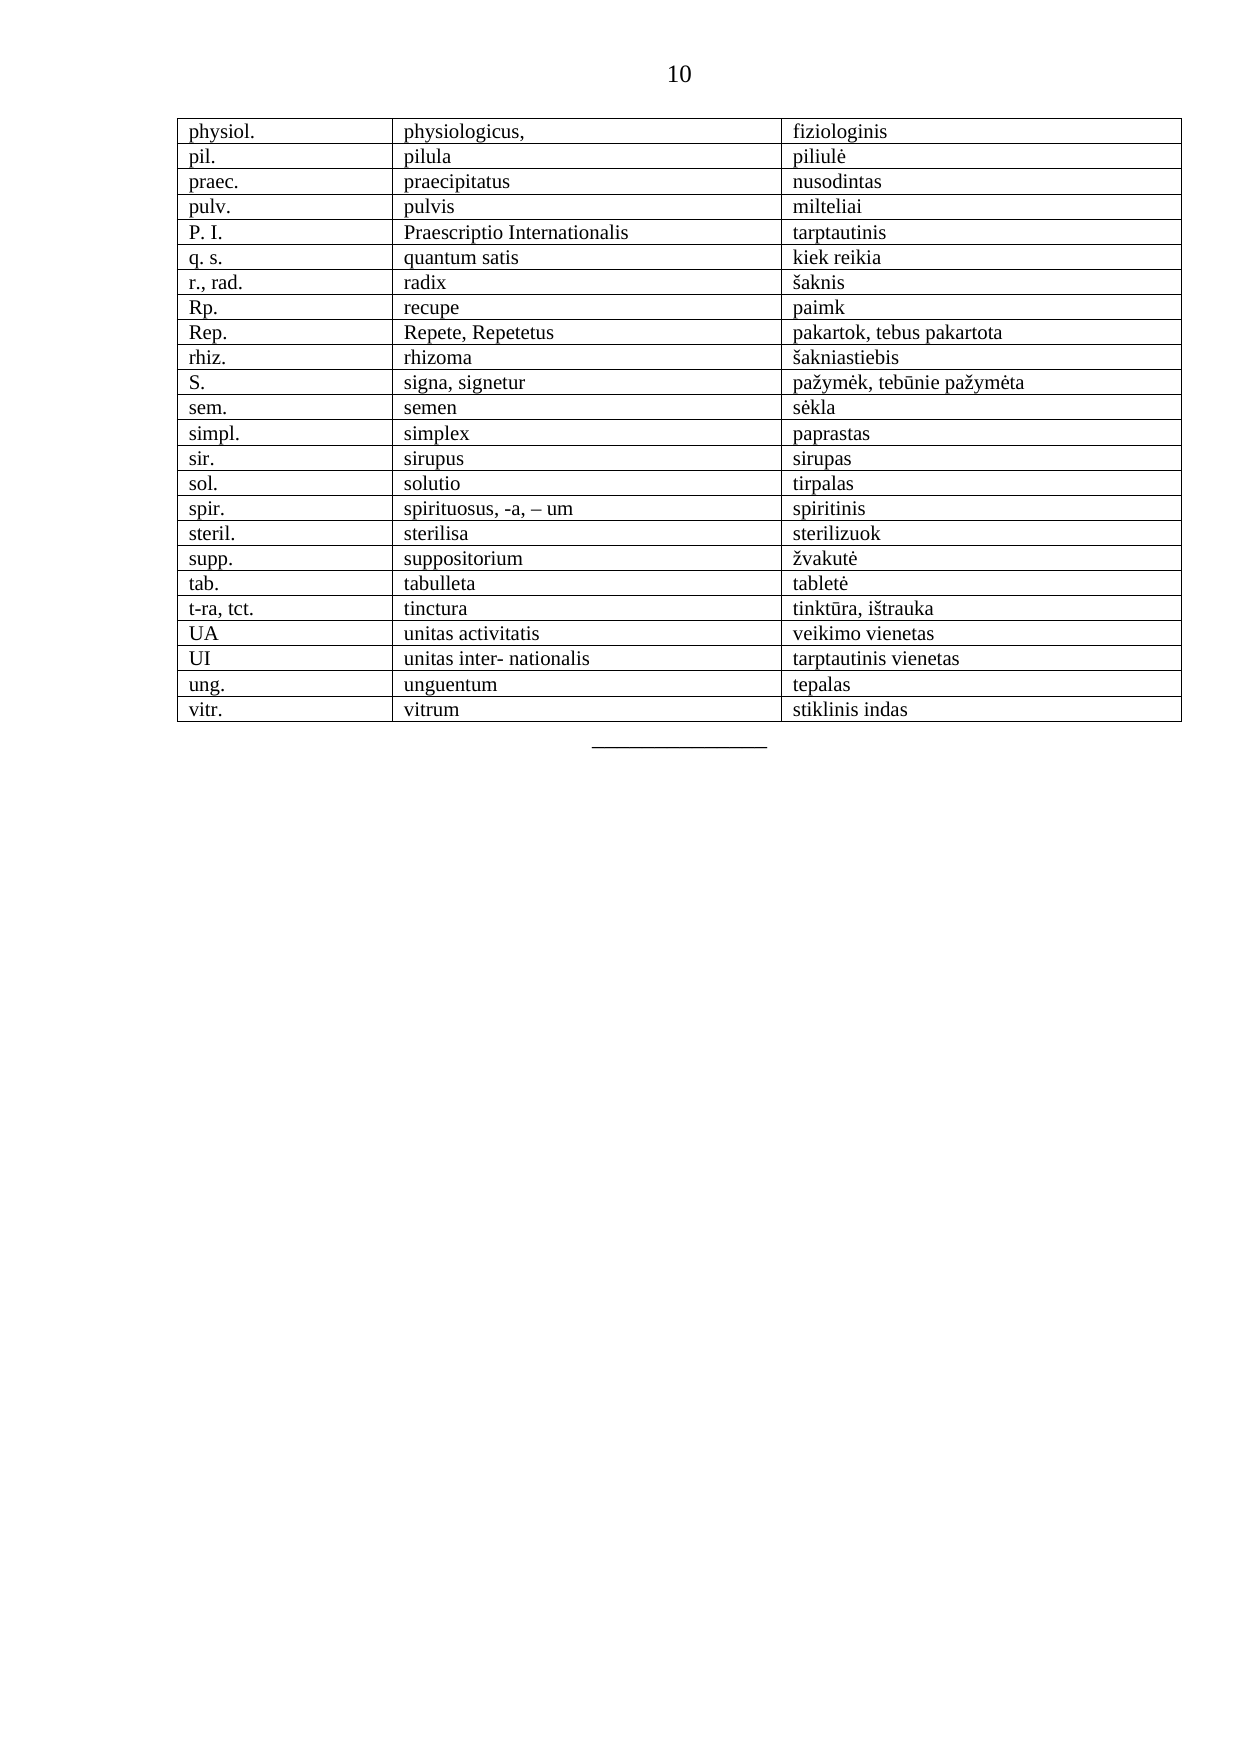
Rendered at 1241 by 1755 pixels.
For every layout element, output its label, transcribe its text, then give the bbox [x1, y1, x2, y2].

table_cell physiologicus, [393, 119, 781, 143]
table_cell pilula [393, 144, 781, 168]
table_cell tabletė [782, 571, 1181, 595]
table_cell radix [393, 270, 781, 294]
table_cell quantum satis [393, 245, 781, 269]
table_cell signa, signetur [393, 370, 781, 394]
table_cell piliulė [782, 144, 1181, 168]
table_cell tarptautinis vienetas [782, 646, 1181, 670]
table_cell vitr. [178, 697, 392, 721]
table_cell ung. [178, 671, 392, 696]
table_cell tabulleta [393, 571, 781, 595]
table_cell pakartok, tebus pakartota [782, 320, 1181, 344]
table_cell tab. [178, 571, 392, 595]
table_cell Repete, Repetetus [393, 320, 781, 344]
table_cell spir. [178, 496, 392, 520]
table_cell vitrum [393, 697, 781, 721]
table_cell pulvis [393, 195, 781, 218]
table_cell rhizoma [393, 345, 781, 369]
table_cell Rep. [178, 320, 392, 344]
text ______________ [177, 722, 1181, 750]
table_cell sterilizuok [782, 521, 1181, 545]
table_cell suppositorium [393, 546, 781, 570]
table_cell simplex [393, 420, 781, 444]
table_cell sterilisa [393, 521, 781, 545]
table_cell tepalas [782, 671, 1181, 696]
table_cell sirupas [782, 446, 1181, 469]
table_cell sem. [178, 395, 392, 419]
table_cell kiek reikia [782, 245, 1181, 269]
table_cell šaknis [782, 270, 1181, 294]
table_cell S. [178, 370, 392, 394]
table_cell steril. [178, 521, 392, 545]
table_cell praecipitatus [393, 169, 781, 193]
table_cell Praescriptio Internationalis [393, 220, 781, 244]
table_cell tarptautinis [782, 220, 1181, 244]
table_cell tinktūra, ištrauka [782, 596, 1181, 620]
table_cell spirituosus, -a, – um [393, 496, 781, 520]
table_cell semen [393, 395, 781, 419]
table_cell unguentum [393, 671, 781, 696]
table_cell tinctura [393, 596, 781, 620]
table_cell supp. [178, 546, 392, 570]
table_cell unitas inter- nationalis [393, 646, 781, 670]
table_cell sir. [178, 446, 392, 469]
table_cell fiziologinis [782, 119, 1181, 143]
table_cell paimk [782, 295, 1181, 319]
table_cell pažymėk, tebūnie pažymėta [782, 370, 1181, 394]
table_cell q. s. [178, 245, 392, 269]
table_cell pulv. [178, 195, 392, 218]
table_cell simpl. [178, 420, 392, 444]
table_cell sirupus [393, 446, 781, 469]
table_cell UA [178, 621, 392, 645]
table_cell nusodintas [782, 169, 1181, 193]
table_cell solutio [393, 471, 781, 495]
table_cell physiol. [178, 119, 392, 143]
table_cell P. I. [178, 220, 392, 244]
table_cell rhiz. [178, 345, 392, 369]
table_cell stiklinis indas [782, 697, 1181, 721]
table_cell Rp. [178, 295, 392, 319]
table_cell sol. [178, 471, 392, 495]
table_cell recupe [393, 295, 781, 319]
table_cell UI [178, 646, 392, 670]
table_cell unitas activitatis [393, 621, 781, 645]
table_cell tirpalas [782, 471, 1181, 495]
table_cell r., rad. [178, 270, 392, 294]
table_cell veikimo vienetas [782, 621, 1181, 645]
table_cell paprastas [782, 420, 1181, 444]
table_cell spiritinis [782, 496, 1181, 520]
table_cell pil. [178, 144, 392, 168]
table_cell t-ra, tct. [178, 596, 392, 620]
table_cell milteliai [782, 195, 1181, 218]
table_cell praec. [178, 169, 392, 193]
table_cell žvakutė [782, 546, 1181, 570]
table_cell sėkla [782, 395, 1181, 419]
table_cell šakniastiebis [782, 345, 1181, 369]
